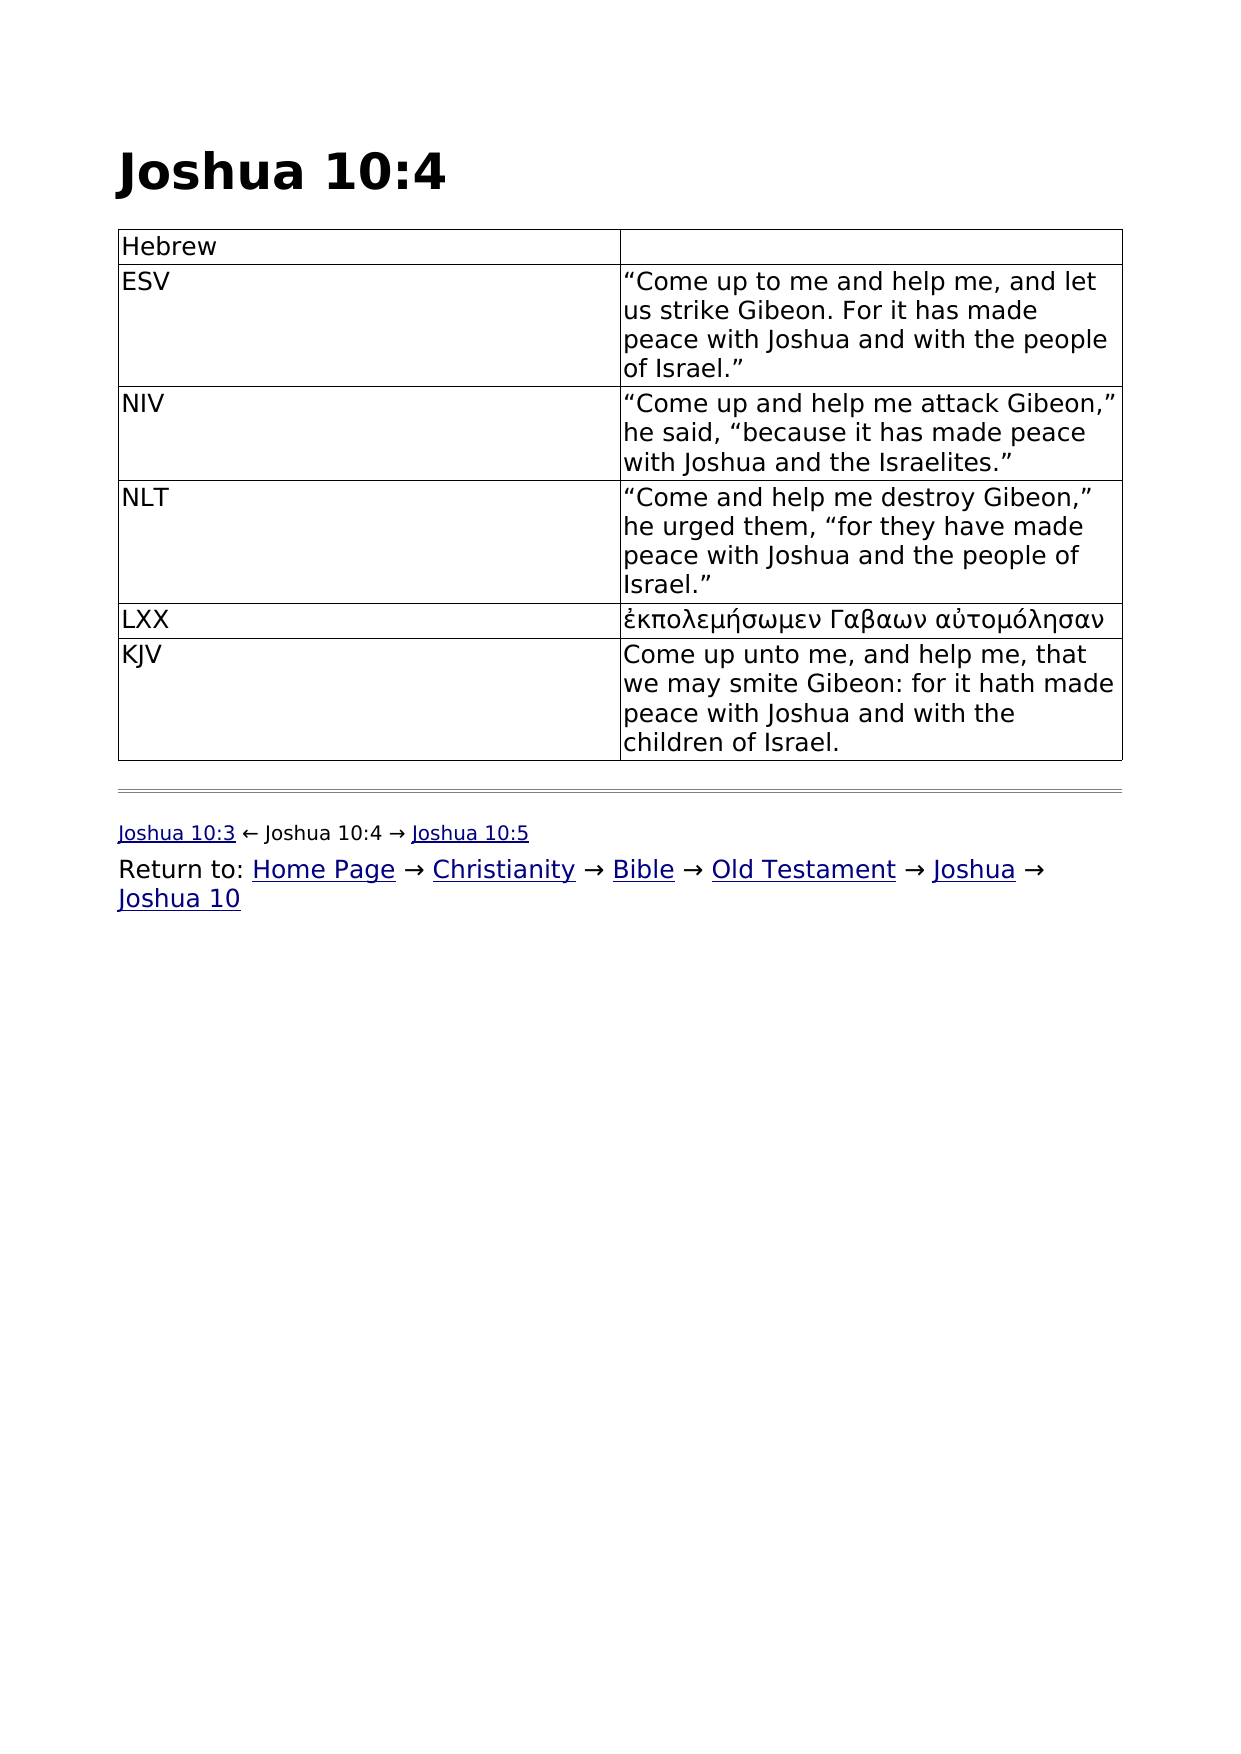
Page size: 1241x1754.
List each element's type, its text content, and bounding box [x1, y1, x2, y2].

table_cell “Come and help me destroy Gibeon,” he urged them, “for they have made peace with Joshua and the people of Israel.” [621, 481, 1122, 602]
table_cell “Come up to me and help me, and let us strike Gibeon. For it has made peace with Joshua and with the people of Israel.” [621, 265, 1122, 386]
table_cell NIV [119, 387, 620, 480]
table_cell “Come up and help me attack Gibeon,” he said, “because it has made peace with Joshua and the Israelites.” [621, 387, 1122, 480]
text Return to: Home Page → Christianity → Bible → Old Testament → Joshua → Joshua 10 [118, 855, 1122, 914]
table_cell KJV [119, 639, 620, 760]
table_cell ESV [119, 265, 620, 386]
table_cell Come up unto me, and help me, that we may smite Gibeon: for it hath made peace with Joshua and with the children of Israel. [621, 639, 1122, 760]
table_cell NLT [119, 481, 620, 602]
text Joshua 10:3 ← Joshua 10:4 → Joshua 10:5 [118, 821, 1122, 855]
table_header [621, 230, 1122, 264]
table_cell ἐκπολεμήσωμεν Γαβαων αὐτομόλησαν [621, 604, 1122, 637]
subtitle Joshua 10:4 [118, 143, 1122, 201]
table_cell LXX [119, 604, 620, 637]
table_header Hebrew [119, 230, 620, 264]
